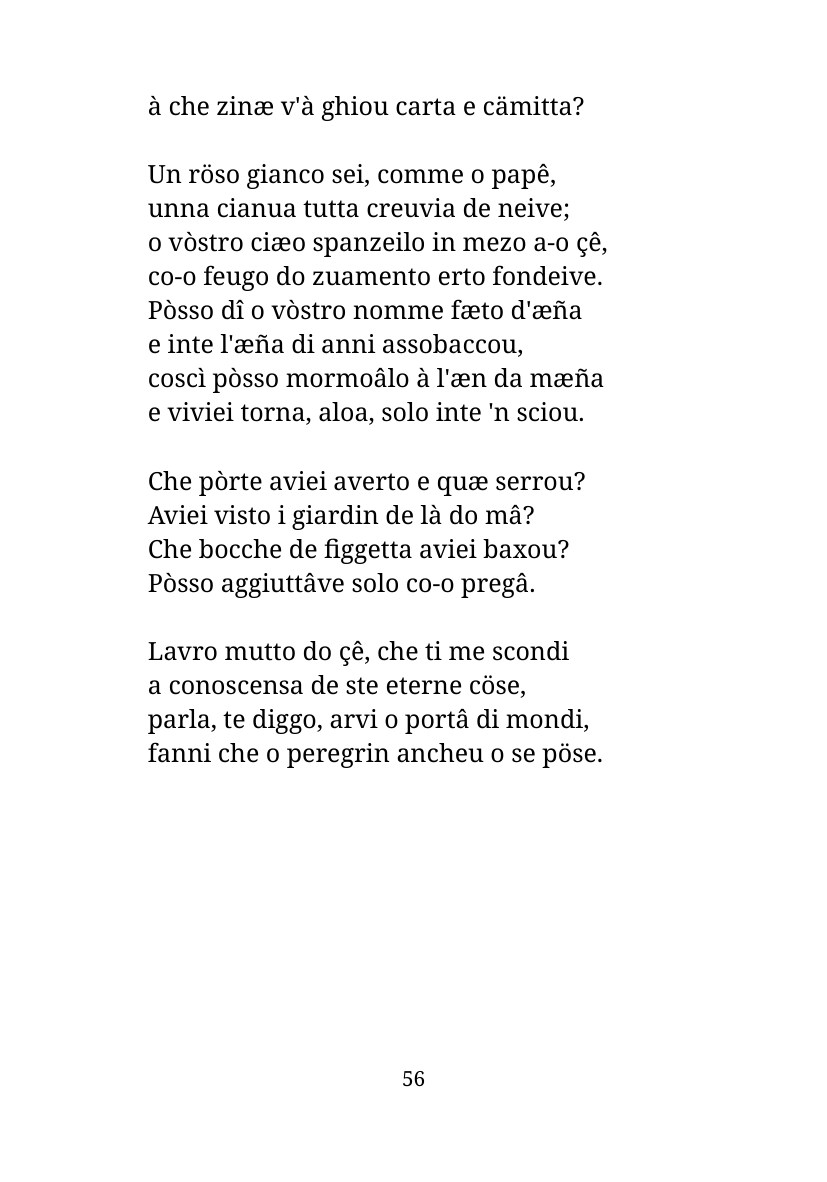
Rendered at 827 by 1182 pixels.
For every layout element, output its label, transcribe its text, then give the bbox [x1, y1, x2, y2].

text à che zinæ v'à ghiou carta e cämitta? [118, 88, 709, 123]
text Pòsso aggiuttâve solo co-o pregâ. [118, 565, 709, 599]
text e viviei torna, aloa, solo inte 'n sciou. [118, 395, 709, 429]
text Che pòrte aviei averto e quæ serrou? [118, 463, 709, 497]
text Pòsso dî o vòstro nomme fæto d'æña [118, 293, 709, 327]
text parla, te diggo, arvi o portâ di mondi, [118, 702, 709, 736]
text coscì pòsso mormoâlo à l'æn da mæña [118, 361, 709, 395]
text Un röso gianco sei, comme o papê, [118, 157, 709, 191]
text e inte l'æña di anni assobaccou, [118, 327, 709, 361]
text co-o feugo do zuamento erto fondeive. [118, 259, 709, 293]
text fanni che o peregrin ancheu o se pöse. [118, 736, 709, 770]
text o vòstro ciæo spanzeilo in mezo a-o çê, [118, 225, 709, 259]
text Lavro mutto do çê, che ti me scondi [118, 633, 709, 668]
text unna cianua tutta creuvia de neive; [118, 191, 709, 225]
text Aviei visto i giardin de là do mâ? [118, 497, 709, 531]
text a conoscensa de ste eterne cöse, [118, 668, 709, 702]
text Che bocche de figgetta aviei baxou? [118, 531, 709, 565]
